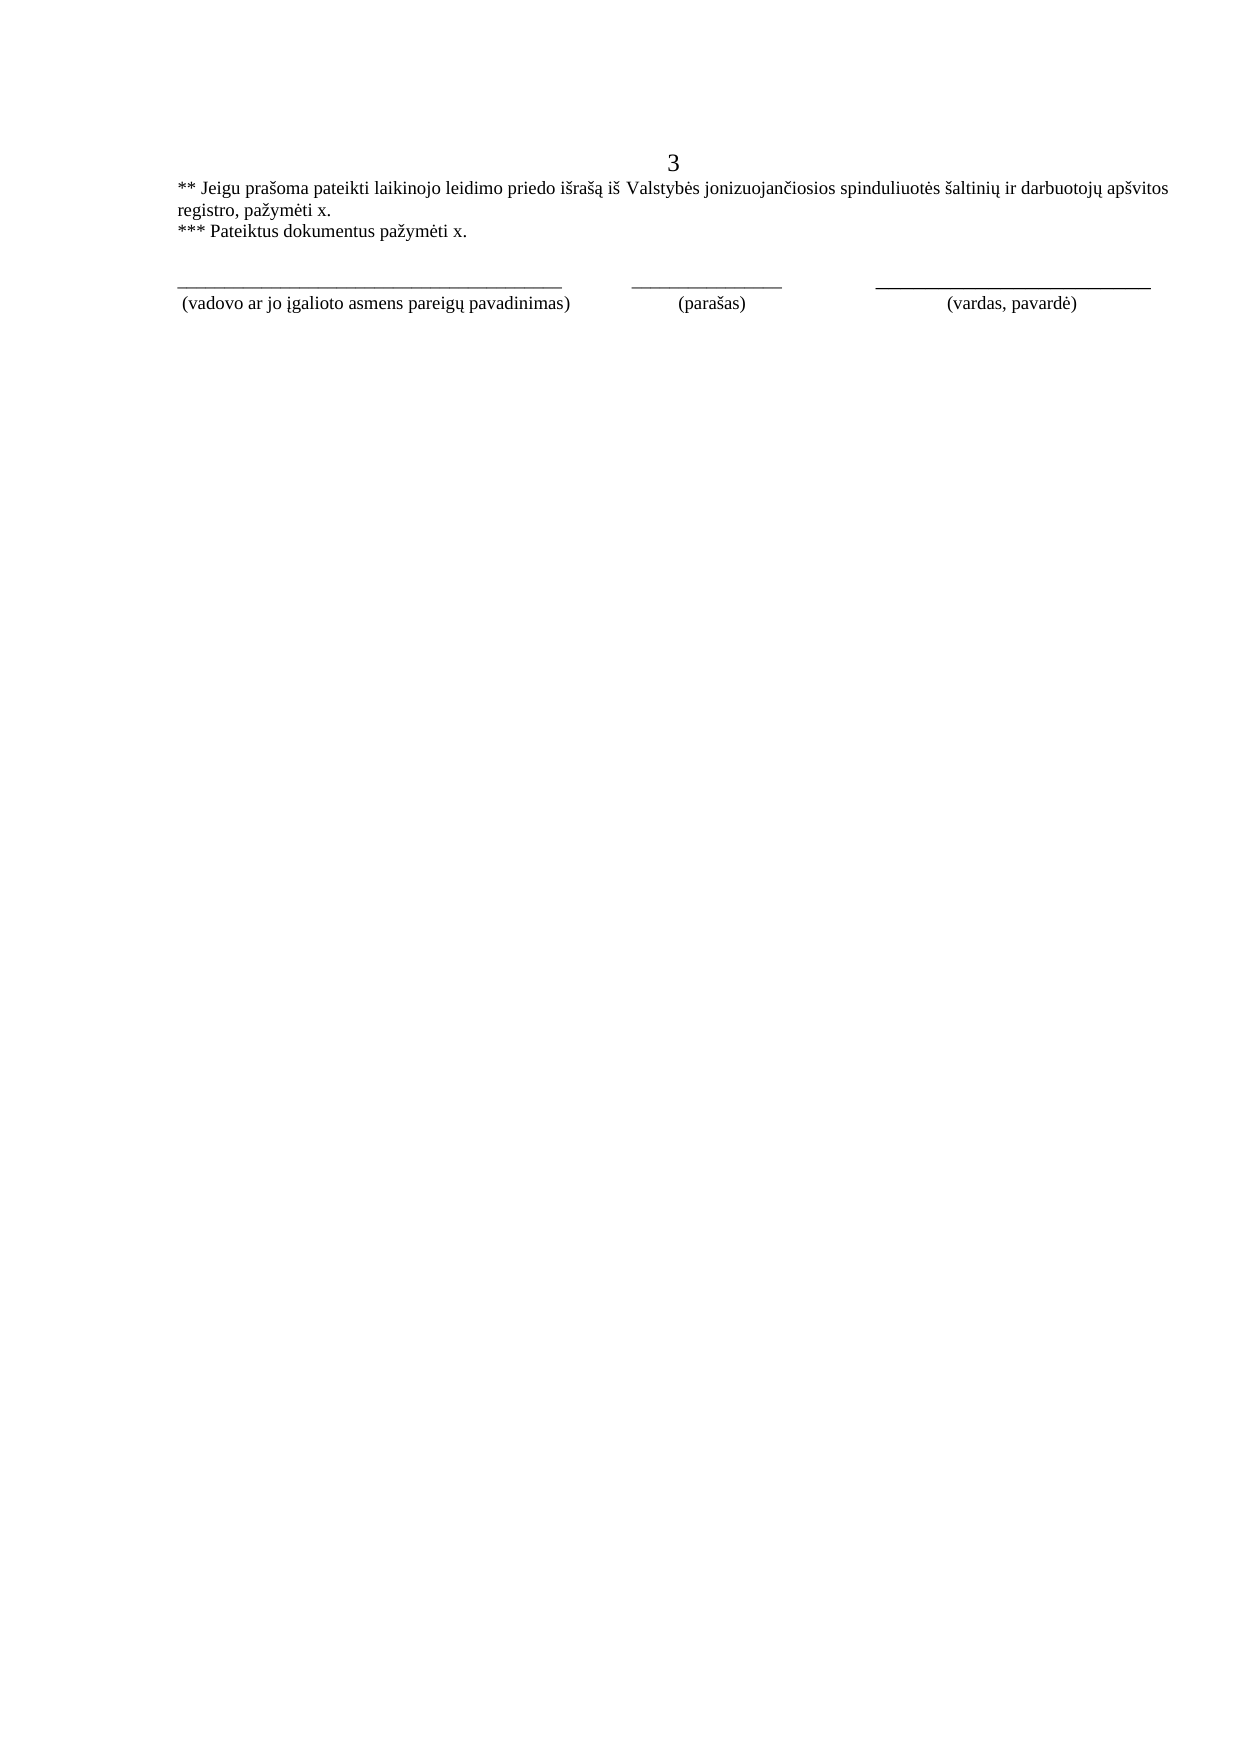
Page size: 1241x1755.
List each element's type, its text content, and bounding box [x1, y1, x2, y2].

text *** pateiktus dokumentus pažymėti x. [177, 220, 1169, 242]
text (vadovo ar jo įgalioto asmens pareigų pavadinimas) (parašas) (vardas, pavardė) [177, 292, 1169, 314]
text _________________________________________ ________________ ______________________ [177, 263, 1169, 292]
text ** Jeigu prašoma pateikti laikinojo leidimo priedo išrašą iš Valstybės jonizuojančiosios spinduliuotės šaltinių ir darbuotojų apšvitos registro, pažymėti x. [177, 177, 1169, 220]
